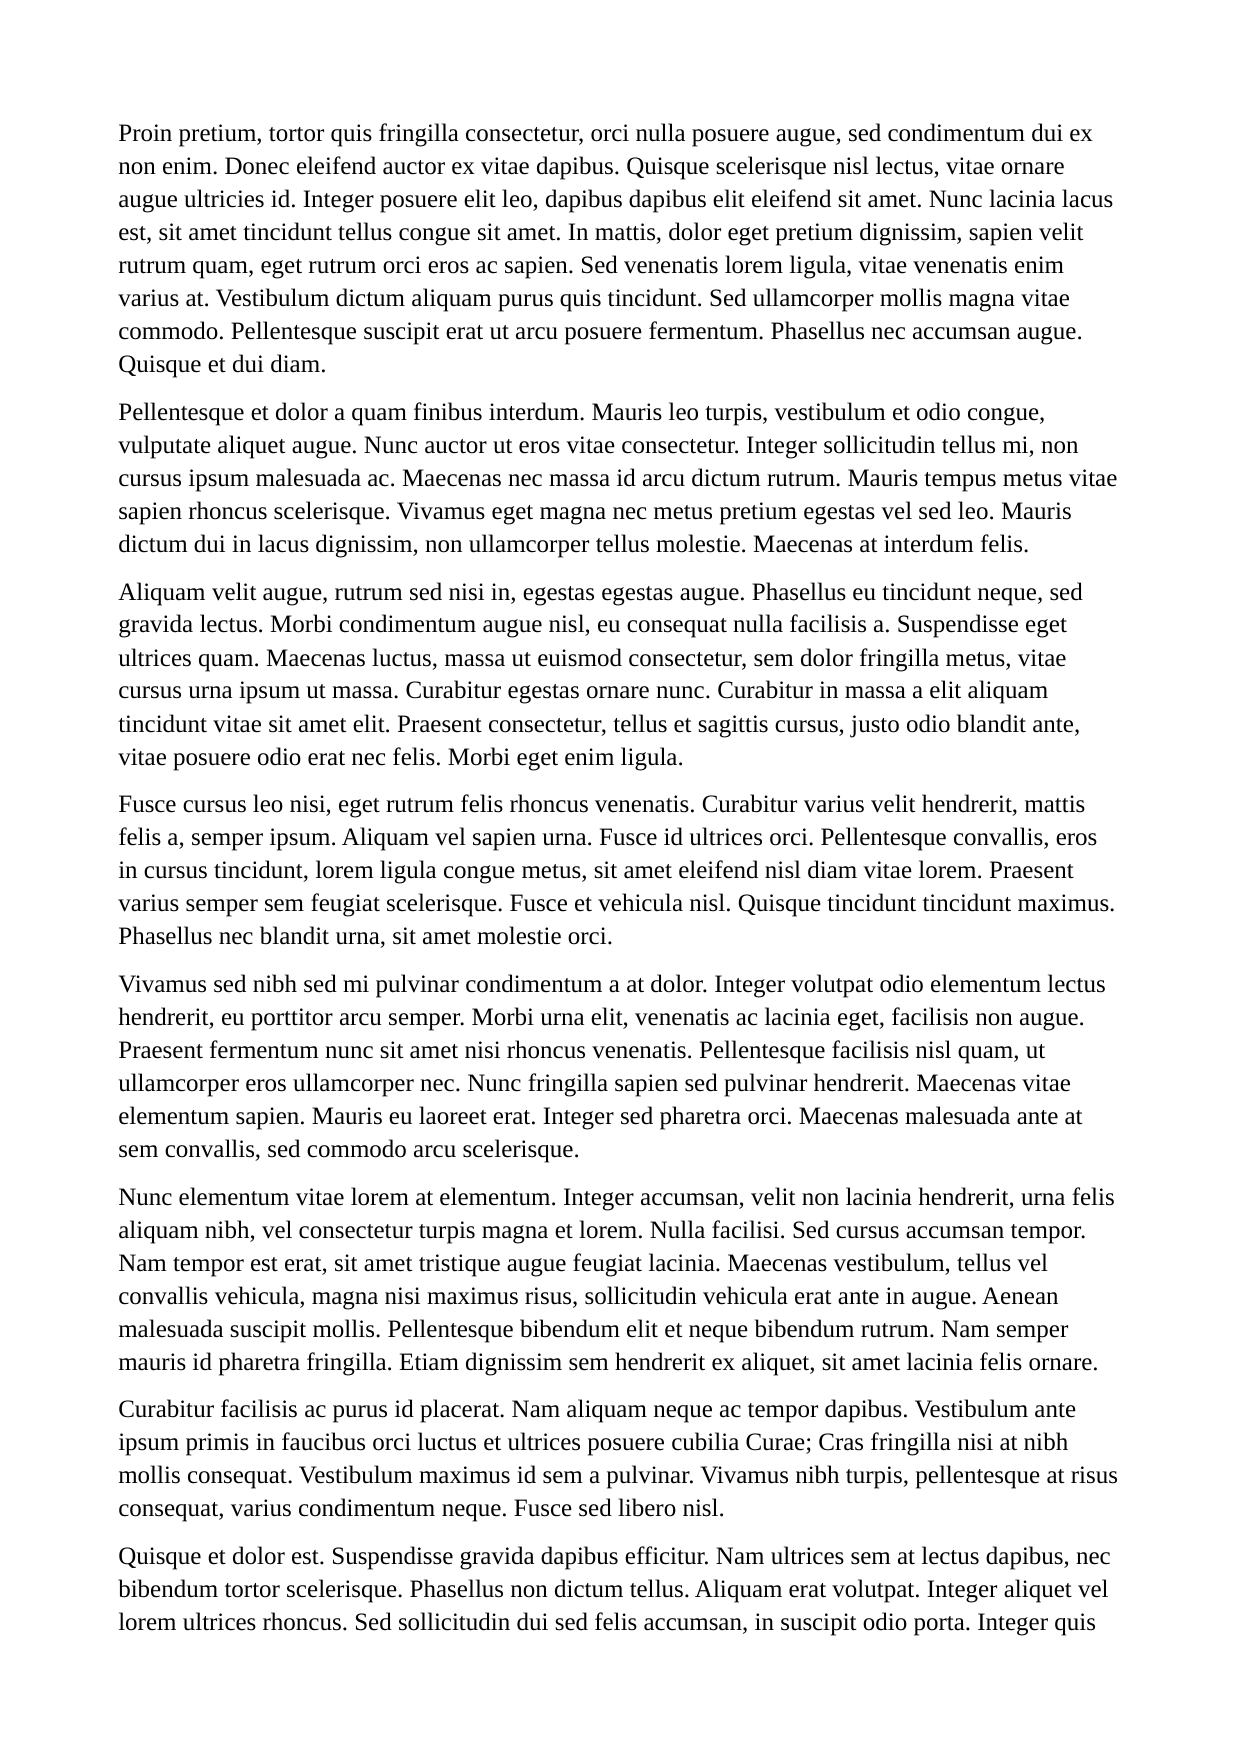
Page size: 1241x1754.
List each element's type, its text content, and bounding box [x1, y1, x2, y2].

text Vivamus sed nibh sed mi pulvinar condimentum a at dolor. Integer volutpat odio elementum lectus hendrerit, eu porttitor arcu semper. Morbi urna elit, venenatis ac lacinia eget, facilisis non augue. Praesent fermentum nunc sit amet nisi rhoncus venenatis. Pellentesque facilisis nisl quam, ut ullamcorper eros ullamcorper nec. Nunc fringilla sapien sed pulvinar hendrerit. Maecenas vitae elementum sapien. Mauris eu laoreet erat. Integer sed pharetra orci. Maecenas malesuada ante at sem convallis, sed commodo arcu scelerisque. [118, 969, 1122, 1163]
text Aliquam velit augue, rutrum sed nisi in, egestas egestas augue. Phasellus eu tincidunt neque, sed gravida lectus. Morbi condimentum augue nisl, eu consequat nulla facilisis a. Suspendisse eget ultrices quam. Maecenas luctus, massa ut euismod consectetur, sem dolor fringilla metus, vitae cursus urna ipsum ut massa. Curabitur egestas ornare nunc. Curabitur in massa a elit aliquam tincidunt vitae sit amet elit. Praesent consectetur, tellus et sagittis cursus, justo odio blandit ante, vitae posuere odio erat nec felis. Morbi eget enim ligula. [118, 577, 1122, 770]
text Quisque et dolor est. Suspendisse gravida dapibus efficitur. Nam ultrices sem at lectus dapibus, nec bibendum tortor scelerisque. Phasellus non dictum tellus. Aliquam erat volutpat. Integer aliquet vel lorem ultrices rhoncus. Sed sollicitudin dui sed felis accumsan, in suscipit odio porta. Integer quis [118, 1541, 1122, 1636]
text Pellentesque et dolor a quam finibus interdum. Mauris leo turpis, vestibulum et odio congue, vulputate aliquet augue. Nunc auctor ut eros vitae consectetur. Integer sollicitudin tellus mi, non cursus ipsum malesuada ac. Maecenas nec massa id arcu dictum rutrum. Mauris tempus metus vitae sapien rhoncus scelerisque. Vivamus eget magna nec metus pretium egestas vel sed leo. Mauris dictum dui in lacus dignissim, non ullamcorper tellus molestie. Maecenas at interdum felis. [118, 397, 1122, 558]
text Nunc elementum vitae lorem at elementum. Integer accumsan, velit non lacinia hendrerit, urna felis aliquam nibh, vel consectetur turpis magna et lorem. Nulla facilisi. Sed cursus accumsan tempor. Nam tempor est erat, sit amet tristique augue feugiat lacinia. Maecenas vestibulum, tellus vel convallis vehicula, magna nisi maximus risus, sollicitudin vehicula erat ante in augue. Aenean malesuada suscipit mollis. Pellentesque bibendum elit et neque bibendum rutrum. Nam semper mauris id pharetra fringilla. Etiam dignissim sem hendrerit ex aliquet, sit amet lacinia felis ornare. [118, 1182, 1122, 1376]
text Fusce cursus leo nisi, eget rutrum felis rhoncus venenatis. Curabitur varius velit hendrerit, mattis felis a, semper ipsum. Aliquam vel sapien urna. Fusce id ultrices orci. Pellentesque convallis, eros in cursus tincidunt, lorem ligula congue metus, sit amet eleifend nisl diam vitae lorem. Praesent varius semper sem feugiat scelerisque. Fusce et vehicula nisl. Quisque tincidunt tincidunt maximus. Phasellus nec blandit urna, sit amet molestie orci. [118, 789, 1122, 950]
text Curabitur facilisis ac purus id placerat. Nam aliquam neque ac tempor dapibus. Vestibulum ante ipsum primis in faucibus orci luctus et ultrices posuere cubilia Curae; Cras fringilla nisi at nibh mollis consequat. Vestibulum maximus id sem a pulvinar. Vivamus nibh turpis, pellentesque at risus consequat, varius condimentum neque. Fusce sed libero nisl. [118, 1394, 1122, 1522]
text Proin pretium, tortor quis fringilla consectetur, orci nulla posuere augue, sed condimentum dui ex non enim. Donec eleifend auctor ex vitae dapibus. Quisque scelerisque nisl lectus, vitae ornare augue ultricies id. Integer posuere elit leo, dapibus dapibus elit eleifend sit amet. Nunc lacinia lacus est, sit amet tincidunt tellus congue sit amet. In mattis, dolor eget pretium dignissim, sapien velit rutrum quam, eget rutrum orci eros ac sapien. Sed venenatis lorem ligula, vitae venenatis enim varius at. Vestibulum dictum aliquam purus quis tincidunt. Sed ullamcorper mollis magna vitae commodo. Pellentesque suscipit erat ut arcu posuere fermentum. Phasellus nec accumsan augue. Quisque et dui diam. [118, 118, 1122, 378]
